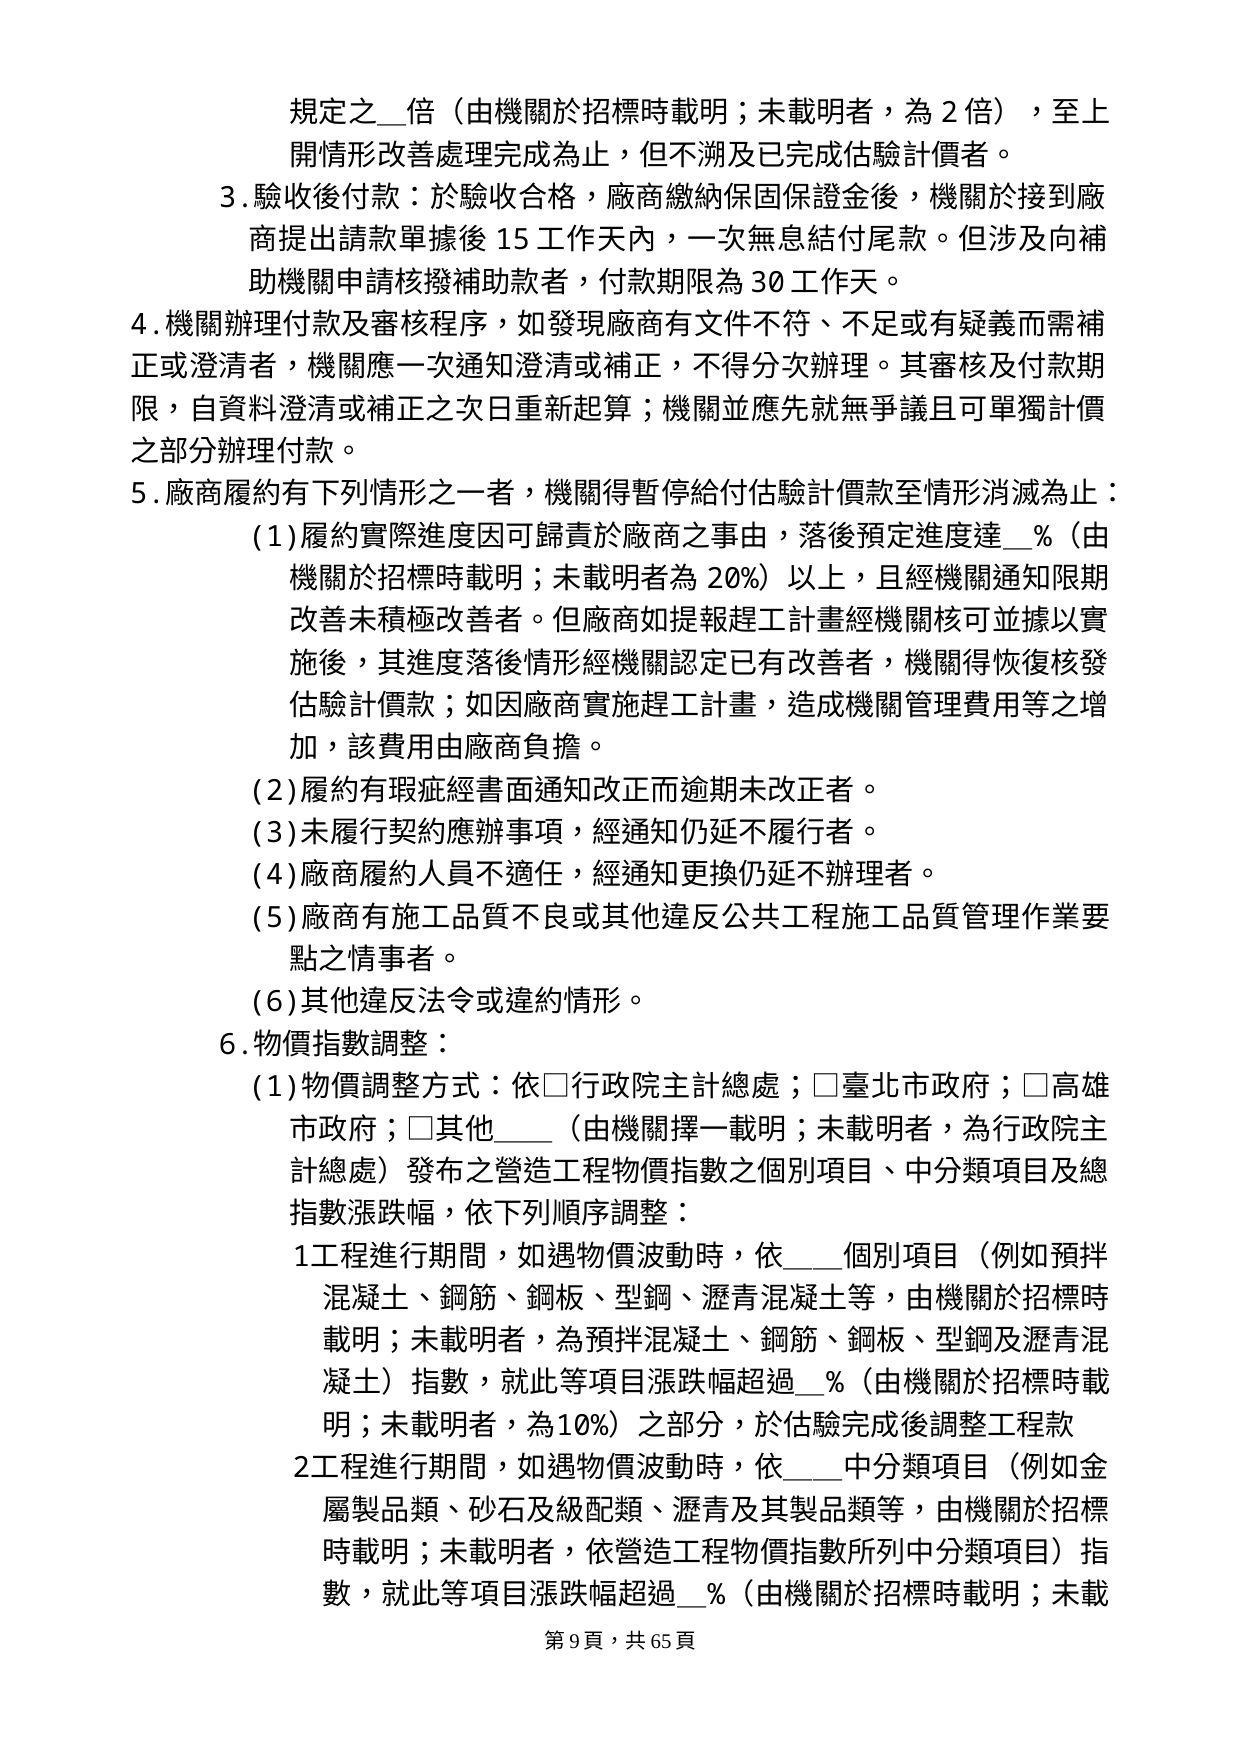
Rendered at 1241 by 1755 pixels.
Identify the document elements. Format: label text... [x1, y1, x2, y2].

text (3)未履行契約應辦事項，經通知仍延不履行者。 [248, 808, 1110, 851]
text (2)履約有瑕疵經書面通知改正而逾期未改正者。 [248, 766, 1110, 808]
text 規定之＿倍（由機關於招標時載明；未載明者，為2倍），至上開情形改善處理完成為止，但不溯及已完成估驗計價者。 [248, 89, 1110, 173]
text 1工程進行期間，如遇物價波動時，依＿＿個別項目（例如預拌混凝土、鋼筋、鋼板、型鋼、瀝青混凝土等，由機關於招標時載明；未載明者，為預拌混凝土、鋼筋、鋼板、型鋼及瀝青混凝土）指數，就此等項目漲跌幅超過＿%（由機關於招標時載明；未載明者，為10%）之部分，於估驗完成後調整工程款 [292, 1232, 1110, 1444]
text 5.廠商履約有下列情形之一者，機關得暫停給付估驗計價款至情形消滅為止： [130, 470, 1108, 512]
text (5)廠商有施工品質不良或其他違反公共工程施工品質管理作業要點之情事者。 [248, 893, 1110, 978]
text (1)物價調整方式：依□行政院主計總處；□臺北市政府；□高雄市政府；□其他＿＿（由機關擇一載明；未載明者，為行政院主計總處）發布之營造工程物價指數之個別項目、中分類項目及總指數漲跌幅，依下列順序調整： [248, 1063, 1110, 1232]
text (4)廠商履約人員不適任，經通知更換仍延不辦理者。 [248, 851, 1110, 893]
text (6)其他違反法令或違約情形。 [248, 978, 1110, 1020]
text 3.驗收後付款：於驗收合格，廠商繳納保固保證金後，機關於接到廠商提出請款單據後15工作天內，一次無息結付尾款。但涉及向補助機關申請核撥補助款者，付款期限為30工作天。 [218, 173, 1108, 301]
text 2工程進行期間，如遇物價波動時，依＿＿中分類項目（例如金屬製品類、砂石及級配類、瀝青及其製品類等，由機關於招標時載明；未載明者，依營造工程物價指數所列中分類項目）指數，就此等項目漲跌幅超過＿%（由機關於招標時載明；未載 [292, 1444, 1110, 1613]
text (1)履約實際進度因可歸責於廠商之事由，落後預定進度達＿%（由機關於招標時載明；未載明者為20%）以上，且經機關通知限期改善未積極改善者。但廠商如提報趕工計畫經機關核可並據以實施後，其進度落後情形經機關認定已有改善者，機關得恢復核發估驗計價款；如因廠商實施趕工計畫，造成機關管理費用等之增加，該費用由廠商負擔。 [248, 512, 1110, 766]
text 6.物價指數調整： [218, 1020, 1108, 1063]
text 4.機關辦理付款及審核程序，如發現廠商有文件不符、不足或有疑義而需補正或澄清者，機關應一次通知澄清或補正，不得分次辦理。其審核及付款期限，自資料澄清或補正之次日重新起算；機關並應先就無爭議且可單獨計價之部分辦理付款。 [130, 301, 1108, 470]
